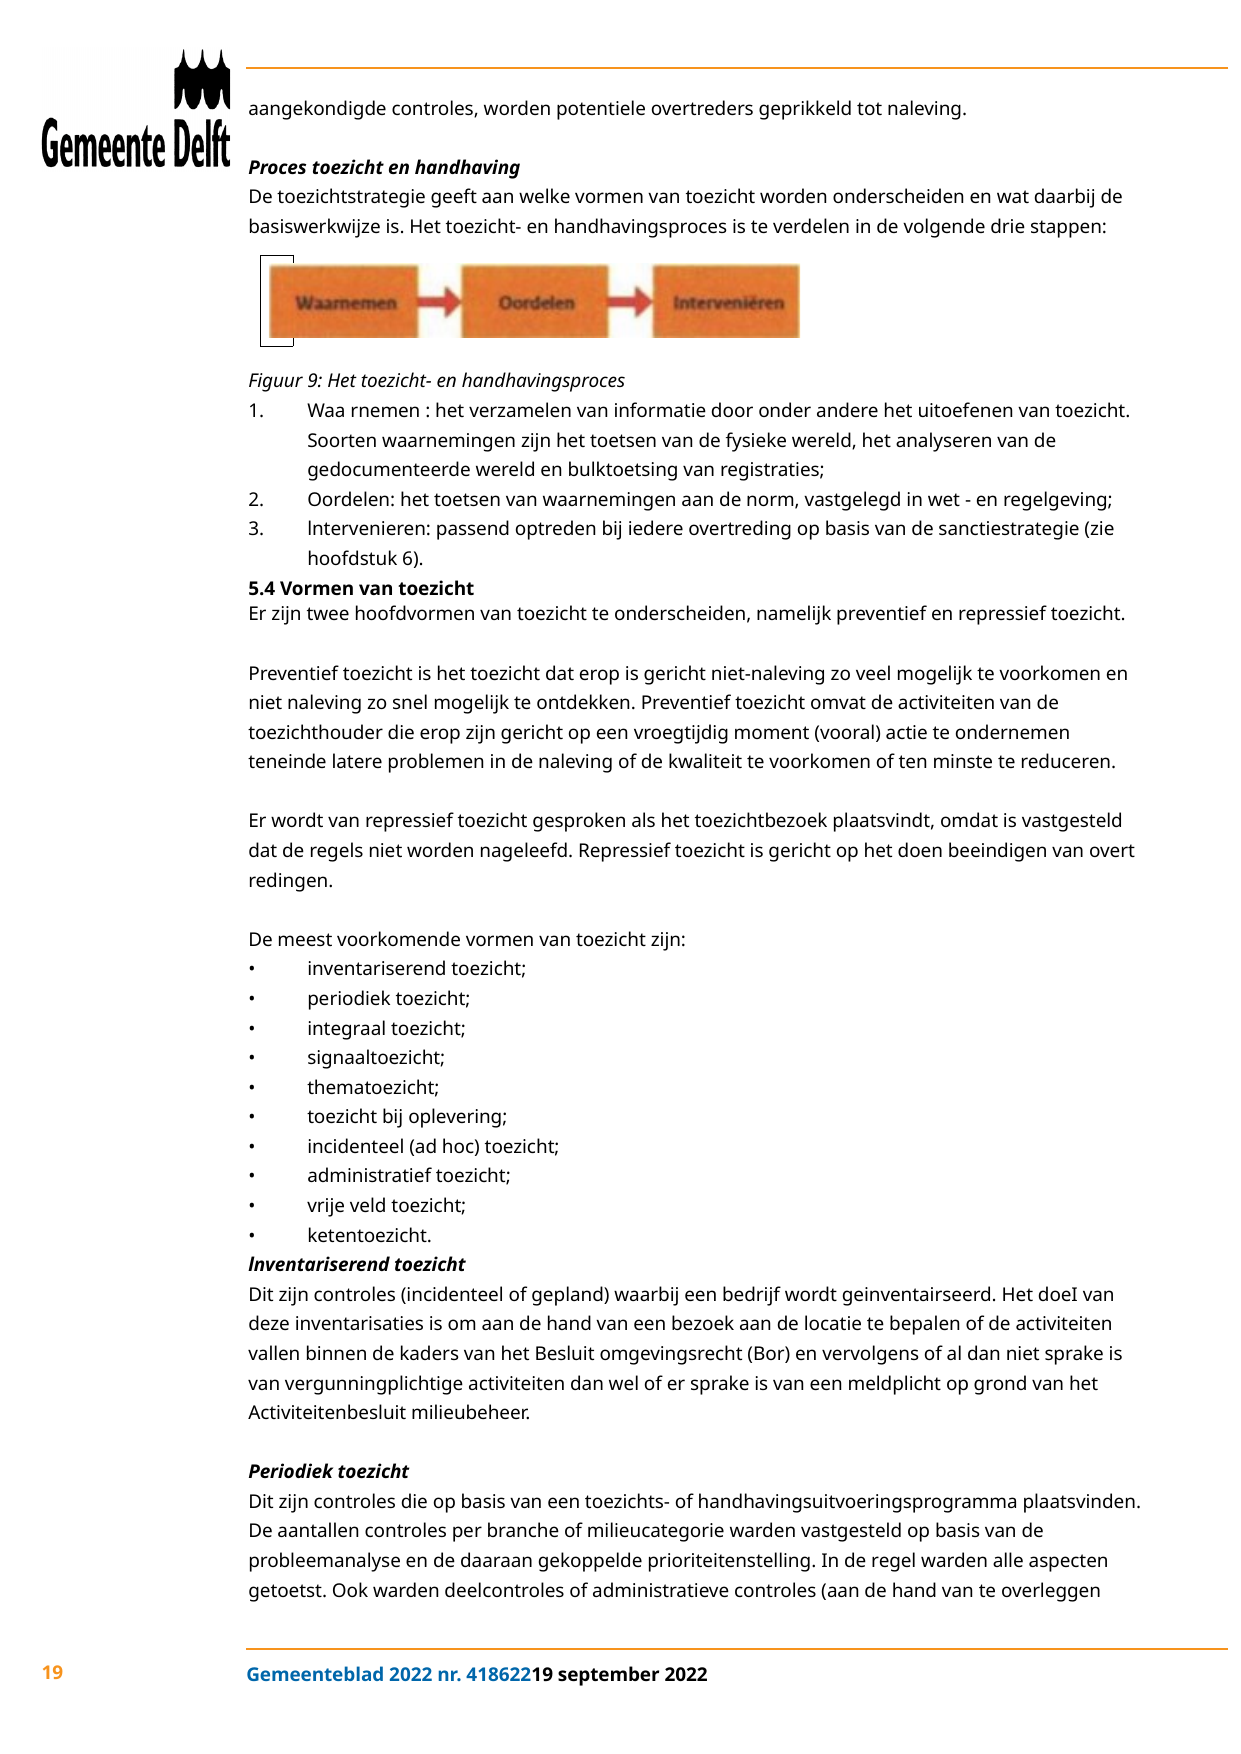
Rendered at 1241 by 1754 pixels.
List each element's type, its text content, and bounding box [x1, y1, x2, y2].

text Periodiek toezicht [248, 1458, 1152, 1484]
text Preventief toezicht is het toezicht dat erop is gericht niet-naleving zo veel mogelijk te voorkomen en niet­ naleving zo snel mogelijk te ontdekken. Preventief toezicht omvat de activiteiten van de toezichthouder die erop zijn gericht op een vroegtijdig moment (vooral) actie te ondernemen teneinde latere problemen in de naleving of de kwaliteit te voorkomen of ten minste te reduceren. [248, 660, 1152, 774]
list toezicht bij oplevering; [248, 1103, 1152, 1129]
text Er wordt van repressief toezicht gesproken als het toezichtbezoek plaatsvindt, omdat is vastgesteld dat de regels niet worden nageleefd. Repressief toezicht is gericht op het doen beeindigen van overt redingen. [248, 808, 1152, 892]
text Er zijn twee hoofdvormen van toezicht te onderscheiden, namelijk preventief en repressief toezicht. [248, 601, 1152, 626]
list signaaltoezicht; [248, 1044, 1152, 1070]
text aangekondigde controles, worden potentiele overtreders geprikkeld tot naleving. [248, 95, 1152, 121]
list Oordelen: het toetsen van waarnemingen aan de norm, vastgelegd in wet - en regelgeving; [248, 486, 1152, 512]
list thematoezicht; [248, 1074, 1152, 1099]
list lntervenieren: passend optreden bij iedere overtreding op basis van de sanctiestrategie (zie hoofdstuk 6). [248, 516, 1152, 571]
text Proces toezicht en handhaving [248, 154, 1152, 180]
text De toezichtstrategie geeft aan welke vormen van toezicht worden onderscheiden en wat daarbij de basiswerkwijze is. Het toezicht- en handhavingsproces is te verdelen in de volgende drie stappen: [248, 183, 1152, 239]
picture [41, 47, 231, 172]
list periodiek toezicht; [248, 985, 1152, 1011]
text lnventariserend toezicht [248, 1251, 1152, 1277]
list vrije veld toezicht; [248, 1192, 1152, 1218]
text Figuur 9: Het toezicht- en handhavingsproces [248, 368, 1152, 393]
text Dit zijn controles (incidenteel of gepland) waarbij een bedrijf wordt geinventairseerd. Het doeI van deze inventarisaties is om aan de hand van een bezoek aan de locatie te bepalen of de activiteiten vallen binnen de kaders van het Besluit omgevingsrecht (Bor) en vervolgens of al dan niet sprake is van vergunningplichtige activiteiten dan wel of er sprake is van een meldplicht op grond van het Activiteitenbesluit milieubeheer. [248, 1281, 1152, 1425]
text Dit zijn controles die op basis van een toezichts- of handhavingsuitvoeringsprogramma plaatsvinden. De aantallen controles per branche of milieucategorie warden vastgesteld op basis van de probleemanalyse en de daaraan gekoppelde prioriteitenstelling. In de regel warden alle aspecten getoetst. Ook warden deelcontroles of administratieve controles (aan de hand van te overleggen [248, 1488, 1152, 1602]
list administratief toezicht; [248, 1163, 1152, 1188]
picture [268, 263, 801, 338]
list integraal toezicht; [248, 1015, 1152, 1040]
text De meest voorkomende vormen van toezicht zijn: [248, 926, 1152, 952]
list ketentoezicht. [248, 1222, 1152, 1247]
text 5.4 Vormen van toezicht [248, 575, 1152, 601]
list Waa rnemen : het verzamelen van informatie door onder andere het uitoefenen van toezicht. Soorten waarnemingen zijn het toetsen van de fysieke wereld, het analyseren van de gedocumenteerde wereld en bulktoetsing van registraties; [248, 397, 1152, 482]
list inventariserend toezicht; [248, 956, 1152, 981]
list incidenteel (ad hoc) toezicht; [248, 1133, 1152, 1159]
